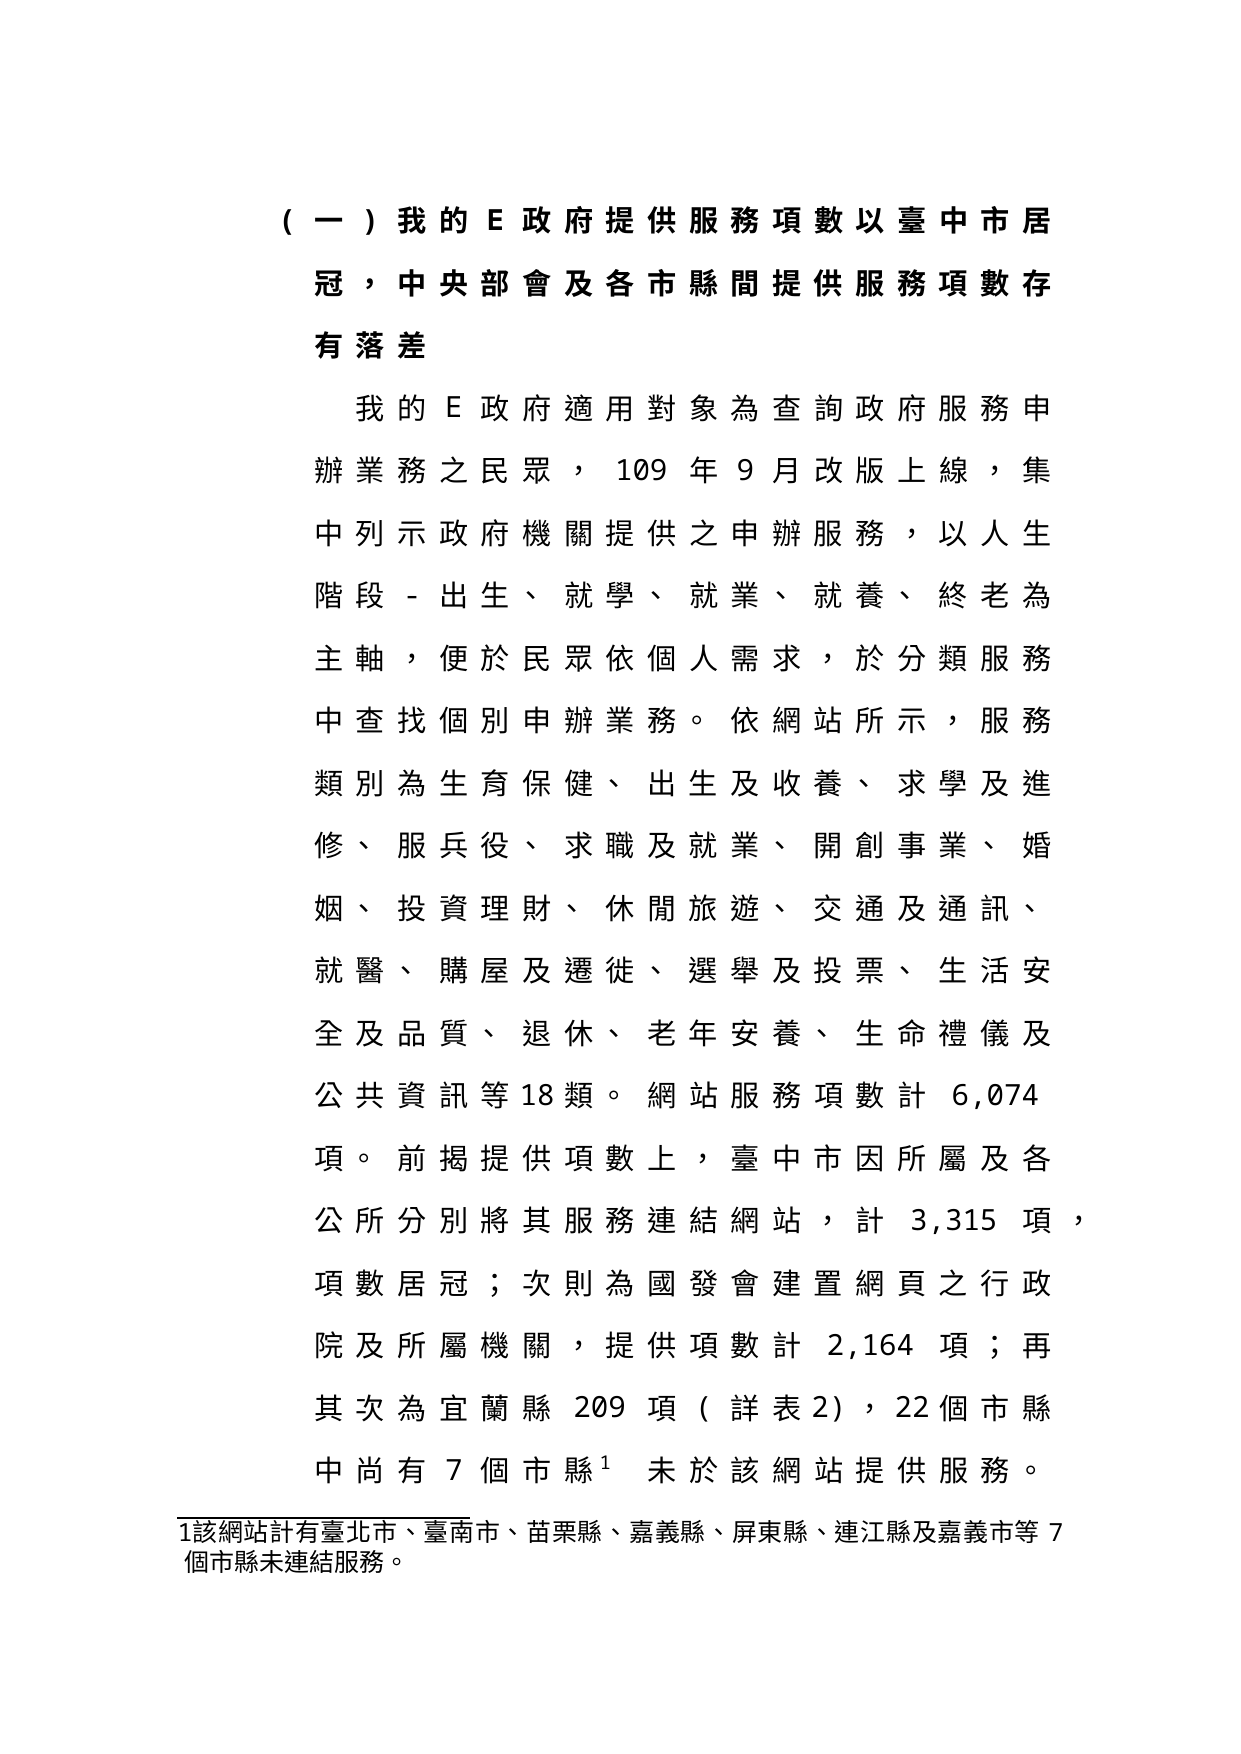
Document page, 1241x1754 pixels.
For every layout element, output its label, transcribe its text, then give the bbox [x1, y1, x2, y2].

text (一)我的E政府提供服務項數以臺中市居冠，中央部會及各市縣間提供服務項數存有落差 [242, 177, 1058, 365]
text 我的E政府適用對象為查詢政府服務申辦業務之民眾，109年9月改版上線，集中列示政府機關提供之申辦服務，以人生階段-出生、就學、就業、就養、終老為主軸，便於民眾依個人需求，於分類服務中查找個別申辦業務。依網站所示，服務類別為生育保健、出生及收養、求學及進修、服兵役、求職及就業、開創事業、婚姻、投資理財、休閒旅遊、交通及通訊、就醫、購屋及遷徙、選舉及投票、生活安全及品質、退休、老年安養、生命禮儀及公共資訊等18類。網站服務項數計6,074項。前揭提供項數上，臺中市因所屬及各公所分別將其服務連結網站，計3,315項，項數居冠；次則為國發會建置網頁之行政院及所屬機關，提供項數計2,164項；再其次為宜蘭縣209項(詳表2)，22個市縣中尚有7個市縣未於該網站提供服務。 [271, 365, 1058, 1490]
text 該網站計有臺北市、臺南市、苗栗縣、嘉義縣、屏東縣、連江縣及嘉義市等7個市縣未連結服務。 [177, 1518, 1063, 1577]
